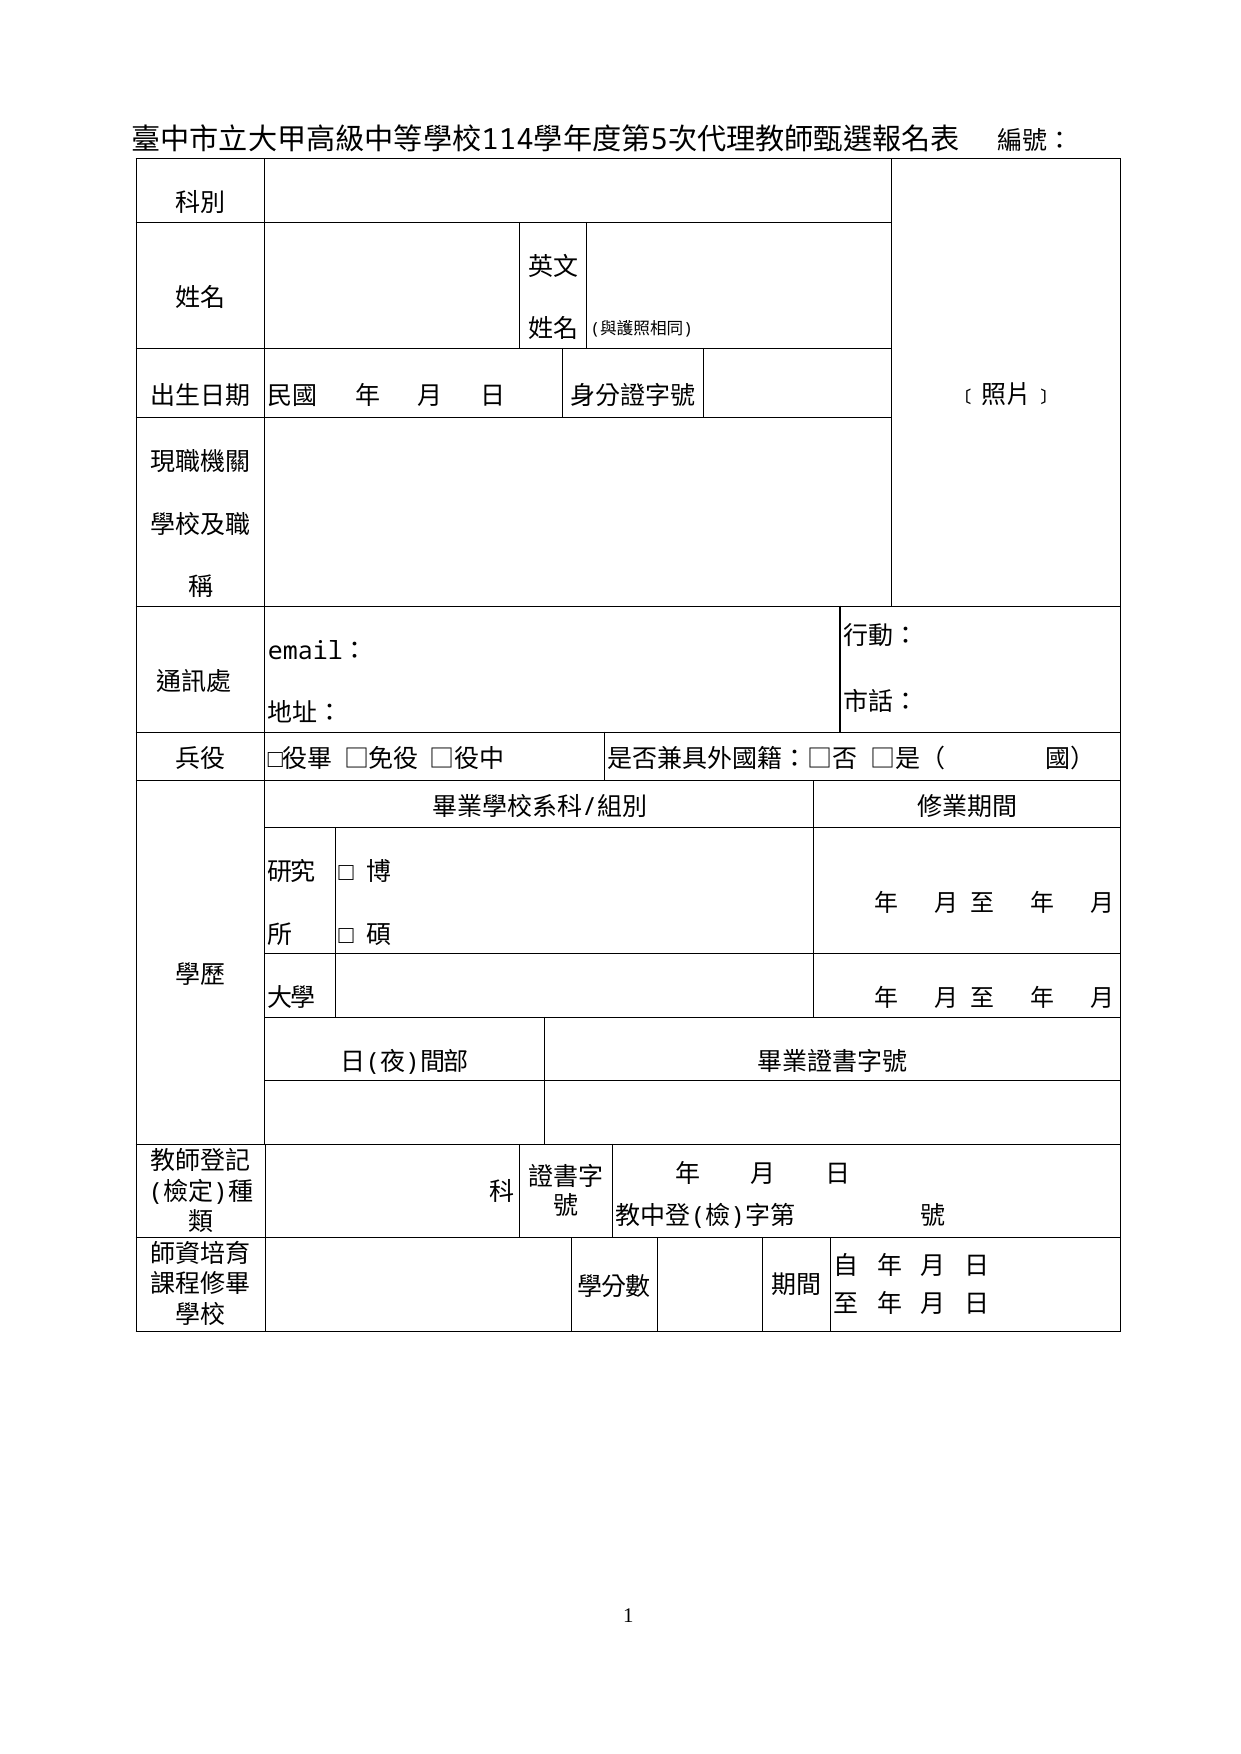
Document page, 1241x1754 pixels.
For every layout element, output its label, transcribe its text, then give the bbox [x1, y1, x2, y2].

table_cell 通訊處 [137, 607, 264, 732]
table_cell 畢業學校系科/組別 [265, 781, 813, 827]
table_cell 自 年 月 日 至 年 月 日 [831, 1238, 1120, 1331]
table_cell 大學 [265, 954, 335, 1017]
table_header 科別 [137, 159, 264, 222]
table_cell 年 月 至 年 月 [814, 828, 1120, 953]
table_cell 年 月 日 教中登(檢)字第 號 [613, 1145, 1120, 1237]
table_cell 科 [266, 1145, 519, 1237]
table_cell 證書字號 [520, 1145, 612, 1237]
table_cell [265, 223, 519, 348]
table_cell 民國 年 月 日 [265, 349, 562, 417]
table_cell □役畢 □免役 □役中 [265, 733, 604, 780]
table_cell [266, 1238, 571, 1331]
table_cell 畢業證書字號 [545, 1018, 1120, 1080]
table_cell □ 博 □ 碩 [336, 828, 813, 953]
text 臺中市立大甲高級中等學校114學年度第5次代理教師甄選報名表 編號： [131, 96, 1125, 158]
table_cell 期間 [763, 1238, 830, 1331]
table_cell [545, 1081, 1120, 1144]
table_cell 是否兼具外國籍：□否 □是（ 國） [605, 733, 1120, 780]
table_cell 出生日期 [137, 349, 264, 417]
table_cell [704, 349, 891, 417]
table_cell email： 地址： [265, 607, 839, 732]
table_cell 學分數 [572, 1238, 657, 1331]
table_header ﹝照片﹞ [892, 159, 1120, 606]
table_cell 學歷 [137, 781, 264, 1144]
table_cell 英文 姓名 [520, 223, 586, 348]
table_cell [265, 1081, 544, 1144]
table_cell 身分證字號 [563, 349, 703, 417]
table_cell 年 月 至 年 月 [814, 954, 1120, 1017]
table_cell [658, 1238, 762, 1331]
table_cell [336, 954, 813, 1017]
table_cell [265, 418, 891, 606]
table_header [265, 159, 891, 222]
table_cell 兵役 [137, 733, 264, 780]
table_cell 師資培育課程修畢學校 [137, 1238, 265, 1331]
table_cell 現職機關 學校及職稱 [137, 418, 264, 606]
table_cell (與護照相同) [587, 223, 891, 348]
table_cell 修業期間 [814, 781, 1120, 827]
table_cell 日(夜)間部 [265, 1018, 544, 1080]
table_cell 教師登記 (檢定)種類 [137, 1145, 265, 1237]
table_cell 研究所 [265, 828, 335, 953]
table_cell 行動： 市話： [841, 607, 1120, 732]
table_cell 姓名 [137, 223, 264, 348]
